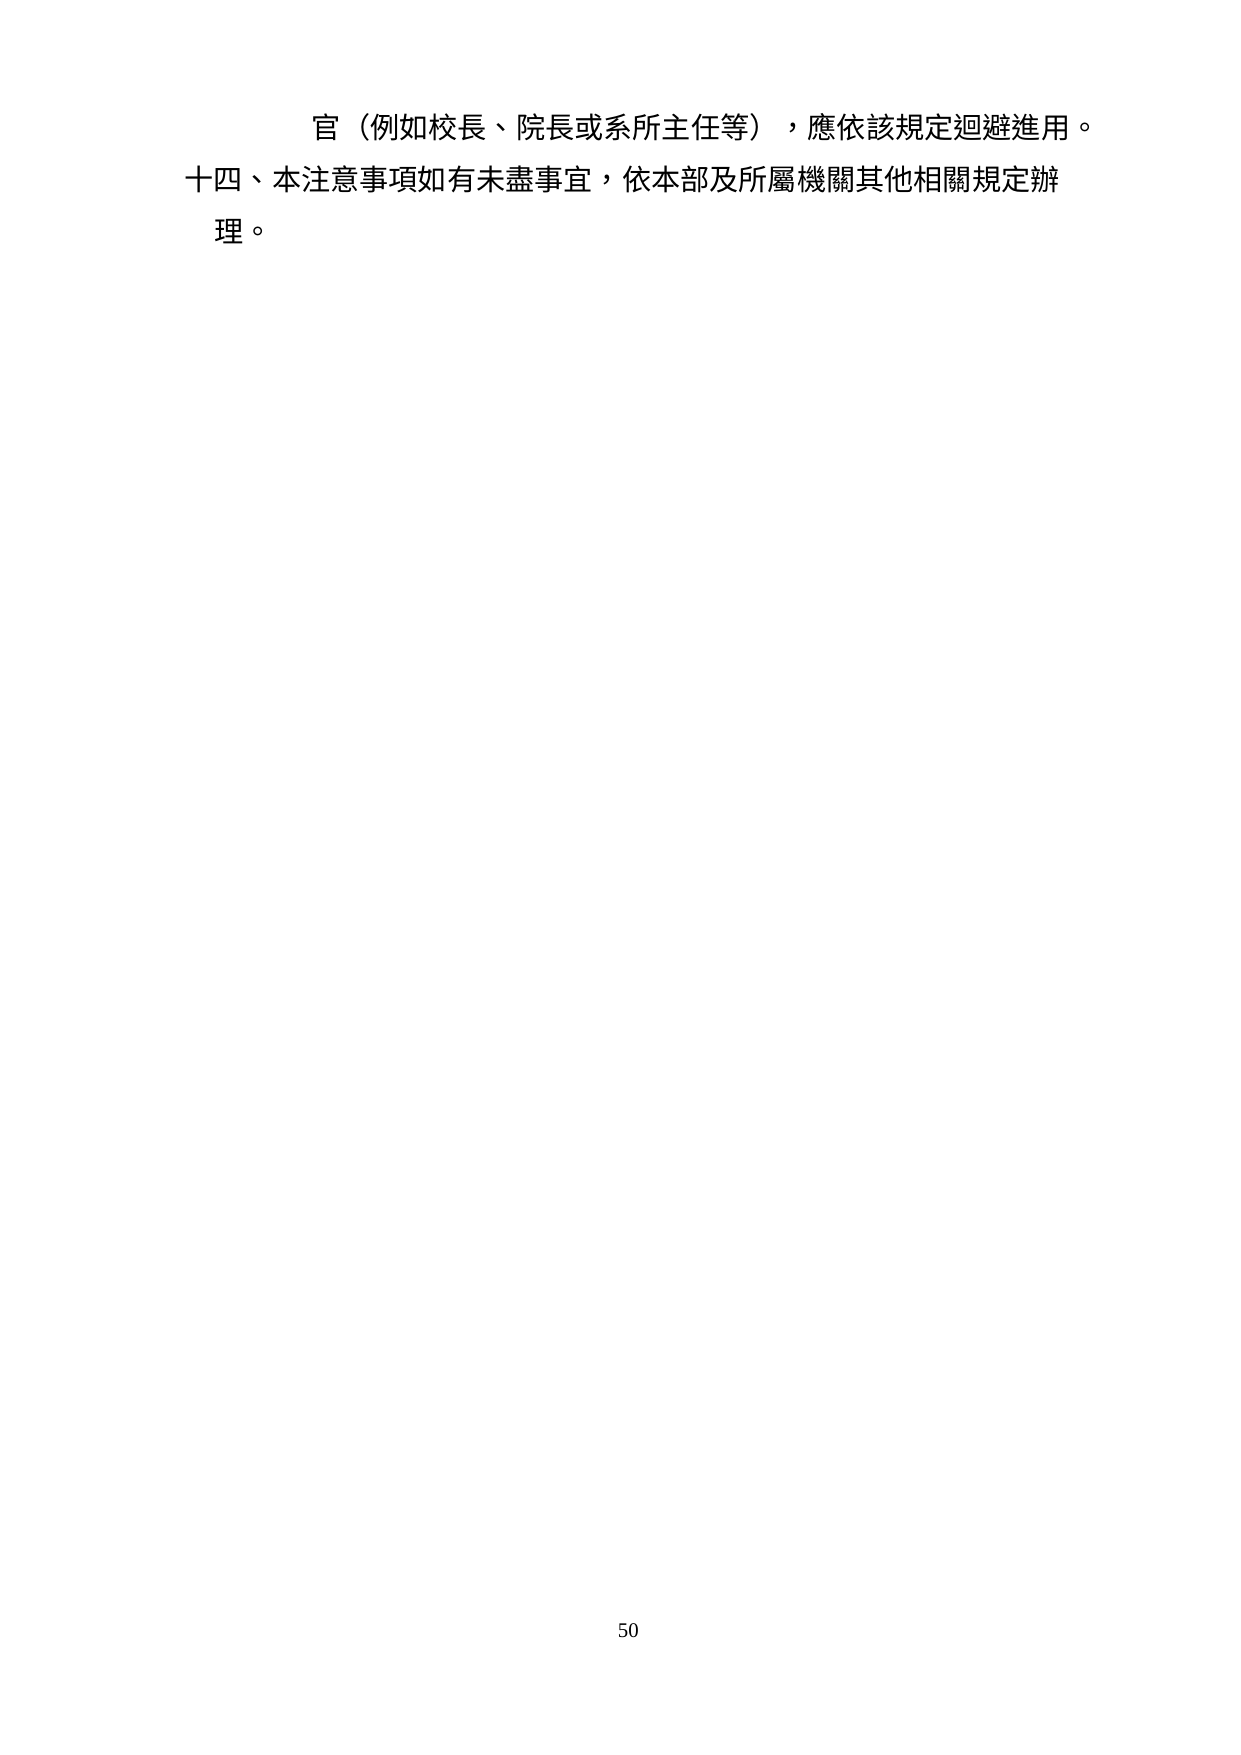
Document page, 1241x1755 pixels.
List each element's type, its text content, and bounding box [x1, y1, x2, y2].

list 計畫主持人及共同主持人如為「行政院及所屬各機關學校臨時人員進用及運用要點」迴避進用規定之機關長官或各級主管長官（例如校長、院長或系所主任等），應依該規定迴避進用。 [209, 96, 1086, 148]
text 十四、本注意事項如有未盡事宜，依本部及所屬機關其他相關規定辦理。 [184, 148, 1086, 253]
